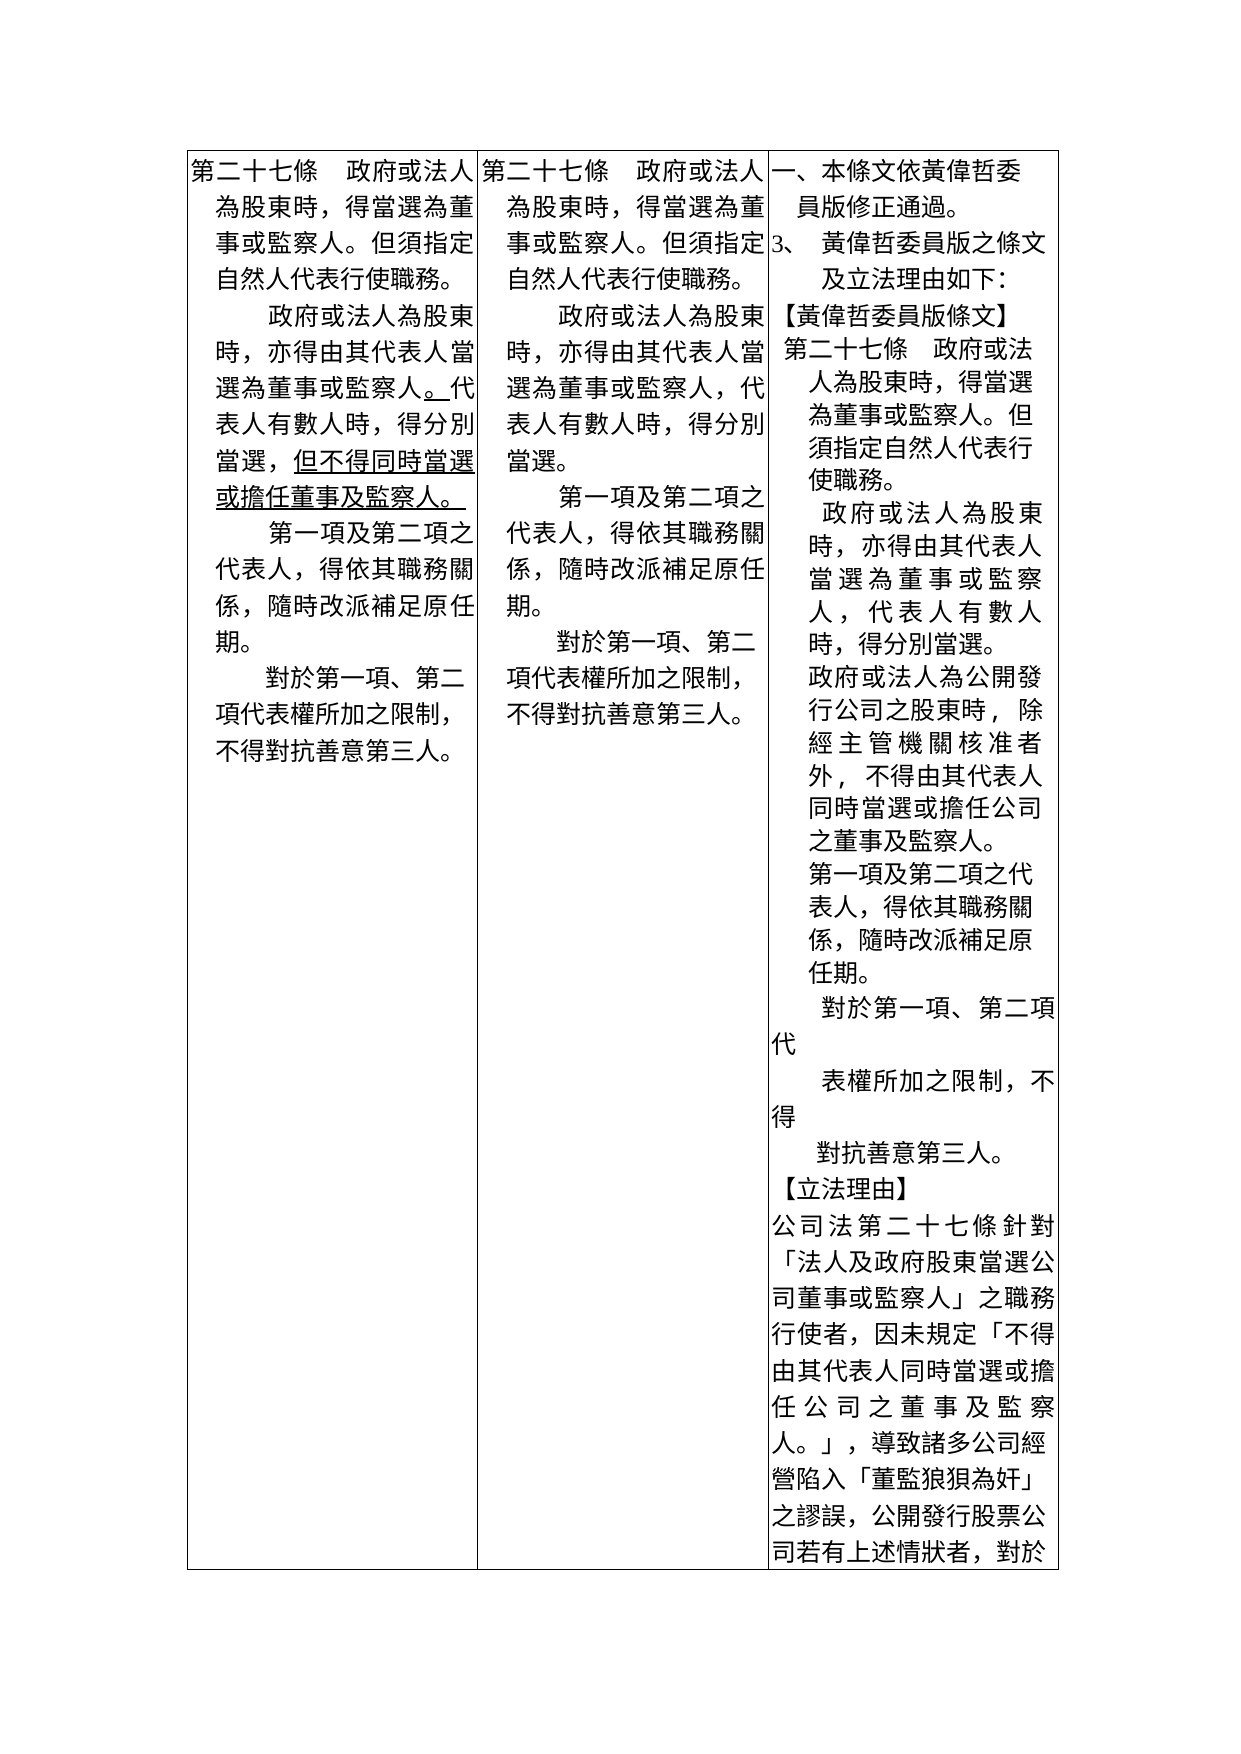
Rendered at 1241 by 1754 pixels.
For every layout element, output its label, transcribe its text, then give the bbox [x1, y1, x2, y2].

table_cell 第二十七條 政府或法人為股東時，得當選為董事或監察人。但須指定自然人代表行使職務。 政府或法人為股東時，亦得由其代表人當選為董事或監察人，代表人有數人時，得分別當選。 第一項及第二項之代表人，得依其職務關係，隨時改派補足原任期。 對於第一項、第二項代表權所加之限制，不得對抗善意第三人。 [478, 151, 768, 1568]
table_cell 一、本條文依黃偉哲委 員版修正通過。 黃偉哲委員版之條文及立法理由如下： 【黃偉哲委員版條文】 第二十七條 政府或法人為股東時，得當選為董事或監察人。但須指定自然人代表行使職務。 政府或法人為股東時，亦得由其代表人當選為董事或監察人，代表人有數人時，得分別當選。 政府或法人為公開發行公司之股東時, 除經主管機關核准者外, 不得由其代表人同時當選或擔任公司之董事及監察人。 第一項及第二項之代表人，得依其職務關係，隨時改派補足原任期。 對於第一項、第二項代 表權所加之限制，不得 對抗善意第三人。 【立法理由】 公司法第二十七條針對 「法人及政府股東當選公司董事或監察人」之職務行使者，因未規定「不得由其代表人同時當選或擔任公司之董事及監察 人。」，導致諸多公司經營陷入「董監狼狽為奸」之謬誤，公開發行股票公司若有上述情狀者，對於 [769, 151, 1058, 1568]
table_cell 第二十七條 政府或法人為股東時，得當選為董事或監察人。但須指定自然人代表行使職務。 政府或法人為股東時，亦得由其代表人當選為董事或監察人。代表人有數人時，得分別當選，但不得同時當選或擔任董事及監察人。 第一項及第二項之代表人，得依其職務關係，隨時改派補足原任期。 對於第一項、第二項代表權所加之限制，不得對抗善意第三人。 [188, 151, 477, 1568]
